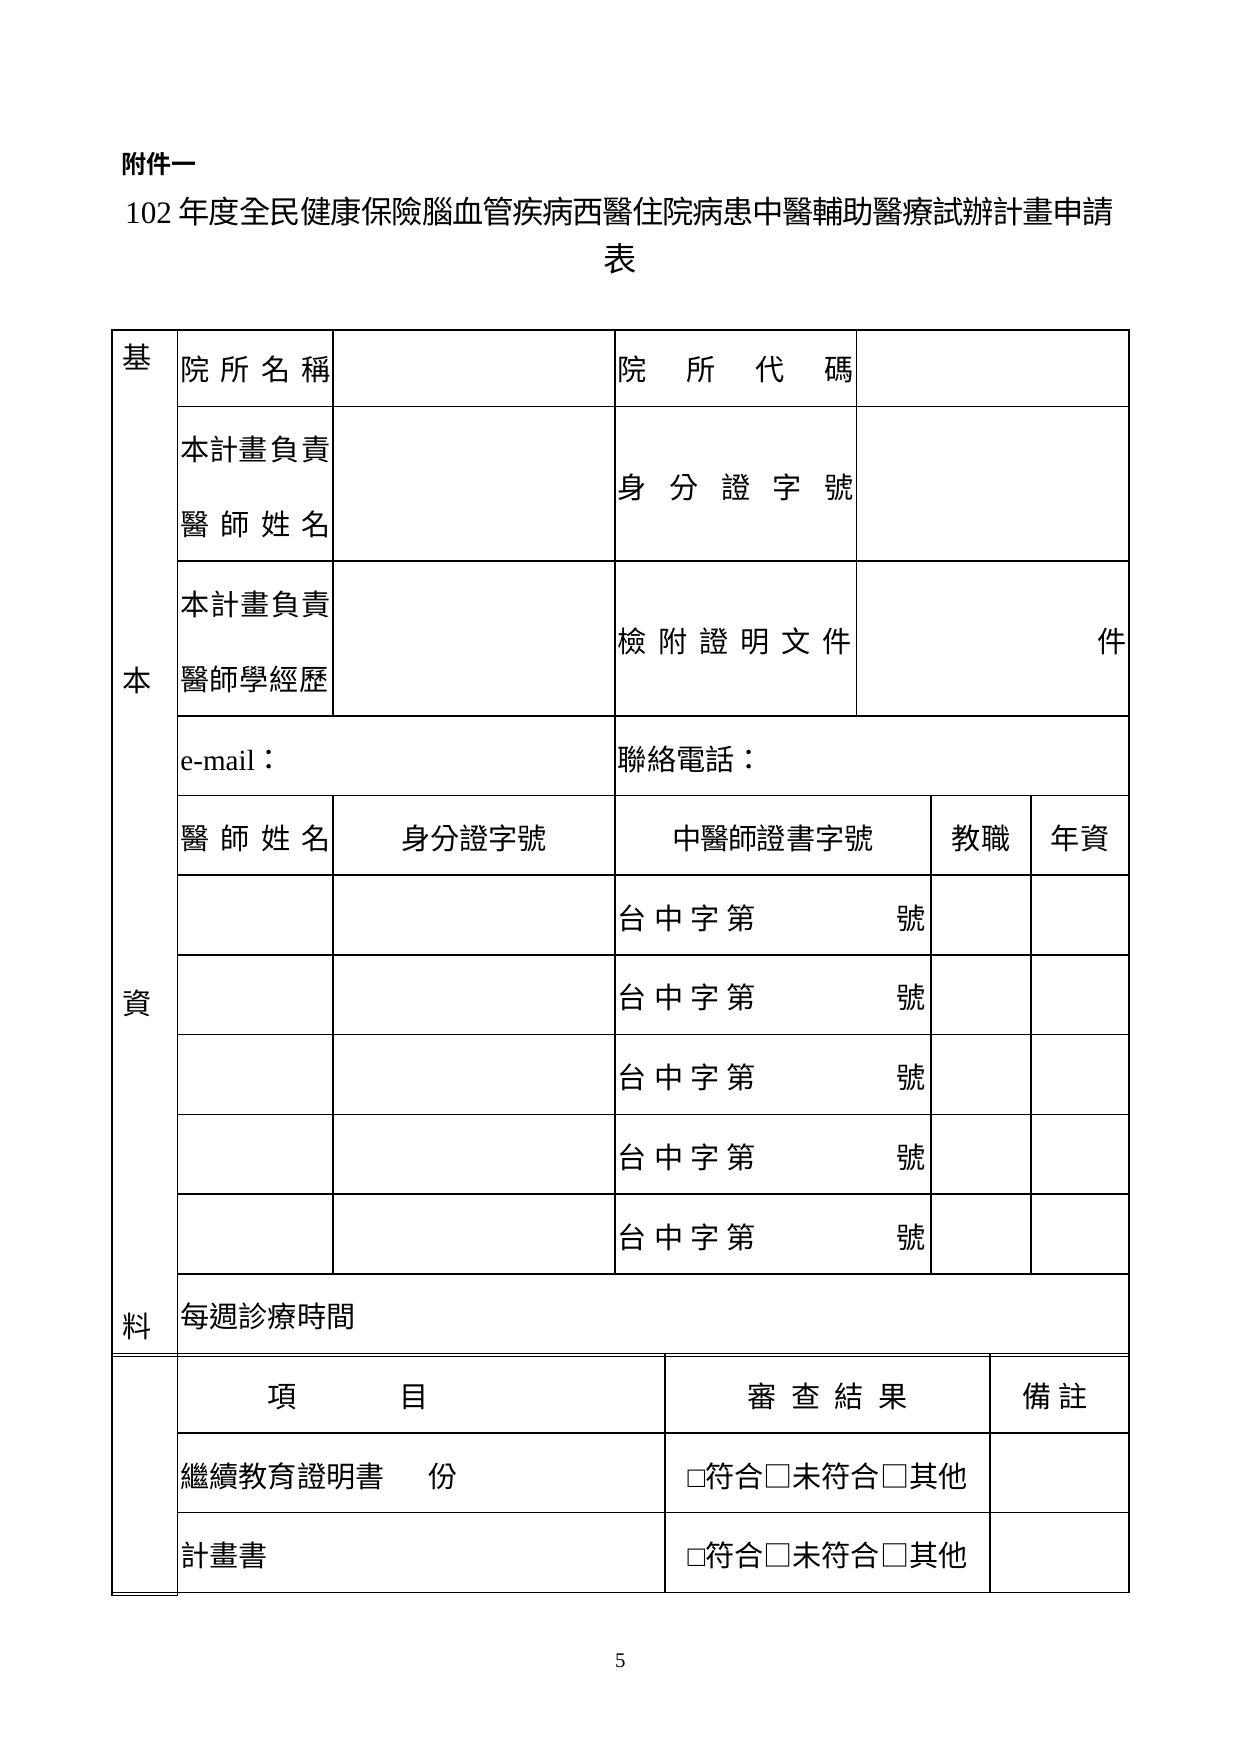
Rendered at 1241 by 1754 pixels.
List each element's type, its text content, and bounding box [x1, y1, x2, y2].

table_cell 每週診療時間 [178, 1275, 1128, 1352]
table_header [334, 331, 614, 406]
table_cell 檢附證明文件 [616, 562, 856, 715]
table_cell 台中字第 號 [616, 956, 930, 1034]
table_cell [991, 1513, 1128, 1592]
table_cell 聯絡電話： [616, 717, 1128, 795]
table_cell 醫師姓名 [178, 796, 332, 874]
table_cell e-mail： [178, 717, 614, 795]
table_cell 審 查 結 果 [666, 1357, 989, 1432]
table_cell [178, 956, 332, 1034]
table_cell [1032, 1115, 1128, 1193]
table_cell [334, 1035, 614, 1113]
table_cell 本計畫負責醫師姓名 [178, 407, 332, 560]
table_cell 中醫師證書字號 [616, 796, 930, 874]
table_header 基本資料 [113, 331, 177, 1352]
table_cell 身分證字號 [616, 407, 856, 560]
table_cell 件 [857, 562, 1128, 715]
table_cell [1032, 1195, 1128, 1273]
table_cell 備 註 [991, 1357, 1128, 1432]
table_cell 教職 [932, 796, 1030, 874]
table_cell [991, 1434, 1128, 1512]
table_header 院所代碼 [616, 331, 856, 406]
table_header 院所名稱 [178, 331, 332, 406]
table_cell 身分證字號 [334, 796, 614, 874]
table_cell 台中字第 號 [616, 1195, 930, 1273]
table_cell [178, 1195, 332, 1273]
table_cell [1032, 876, 1128, 954]
table_cell [932, 876, 1030, 954]
text 102年度全民健康保險腦血管疾病西醫住院病患中醫輔助醫療試辦計畫申請表 [118, 185, 1122, 281]
table_cell 台中字第 號 [616, 876, 930, 954]
table_cell [178, 876, 332, 954]
table_cell [1032, 1035, 1128, 1113]
table_cell 計畫書 [178, 1513, 664, 1592]
table_cell [932, 1115, 1030, 1193]
table_cell [334, 876, 614, 954]
table_header [857, 331, 1128, 406]
table_cell □符合□未符合□其他 [666, 1434, 989, 1512]
table_cell [857, 407, 1128, 560]
table_cell [178, 1035, 332, 1113]
text 附件一 [121, 127, 1122, 185]
table_cell [334, 1195, 614, 1273]
table_cell [334, 407, 614, 560]
table_cell [334, 562, 614, 715]
table_cell 台中字第 號 [616, 1035, 930, 1113]
table_cell □符合□未符合□其他 [666, 1513, 989, 1592]
table_cell [178, 1115, 332, 1193]
table_cell [334, 1115, 614, 1193]
table_cell [334, 956, 614, 1034]
table_cell 年資 [1032, 796, 1128, 874]
table_cell 台中字第 號 [616, 1115, 930, 1193]
table_cell [932, 956, 1030, 1034]
table_cell [932, 1195, 1030, 1273]
table_cell 項 目 [178, 1357, 664, 1432]
table_cell 檢送項目 [113, 1357, 177, 1592]
table_cell 繼續教育證明書 份 [178, 1434, 664, 1512]
table_cell [932, 1035, 1030, 1113]
table_cell 本計畫負責醫師學經歷 [178, 562, 332, 715]
table_cell [1032, 956, 1128, 1034]
